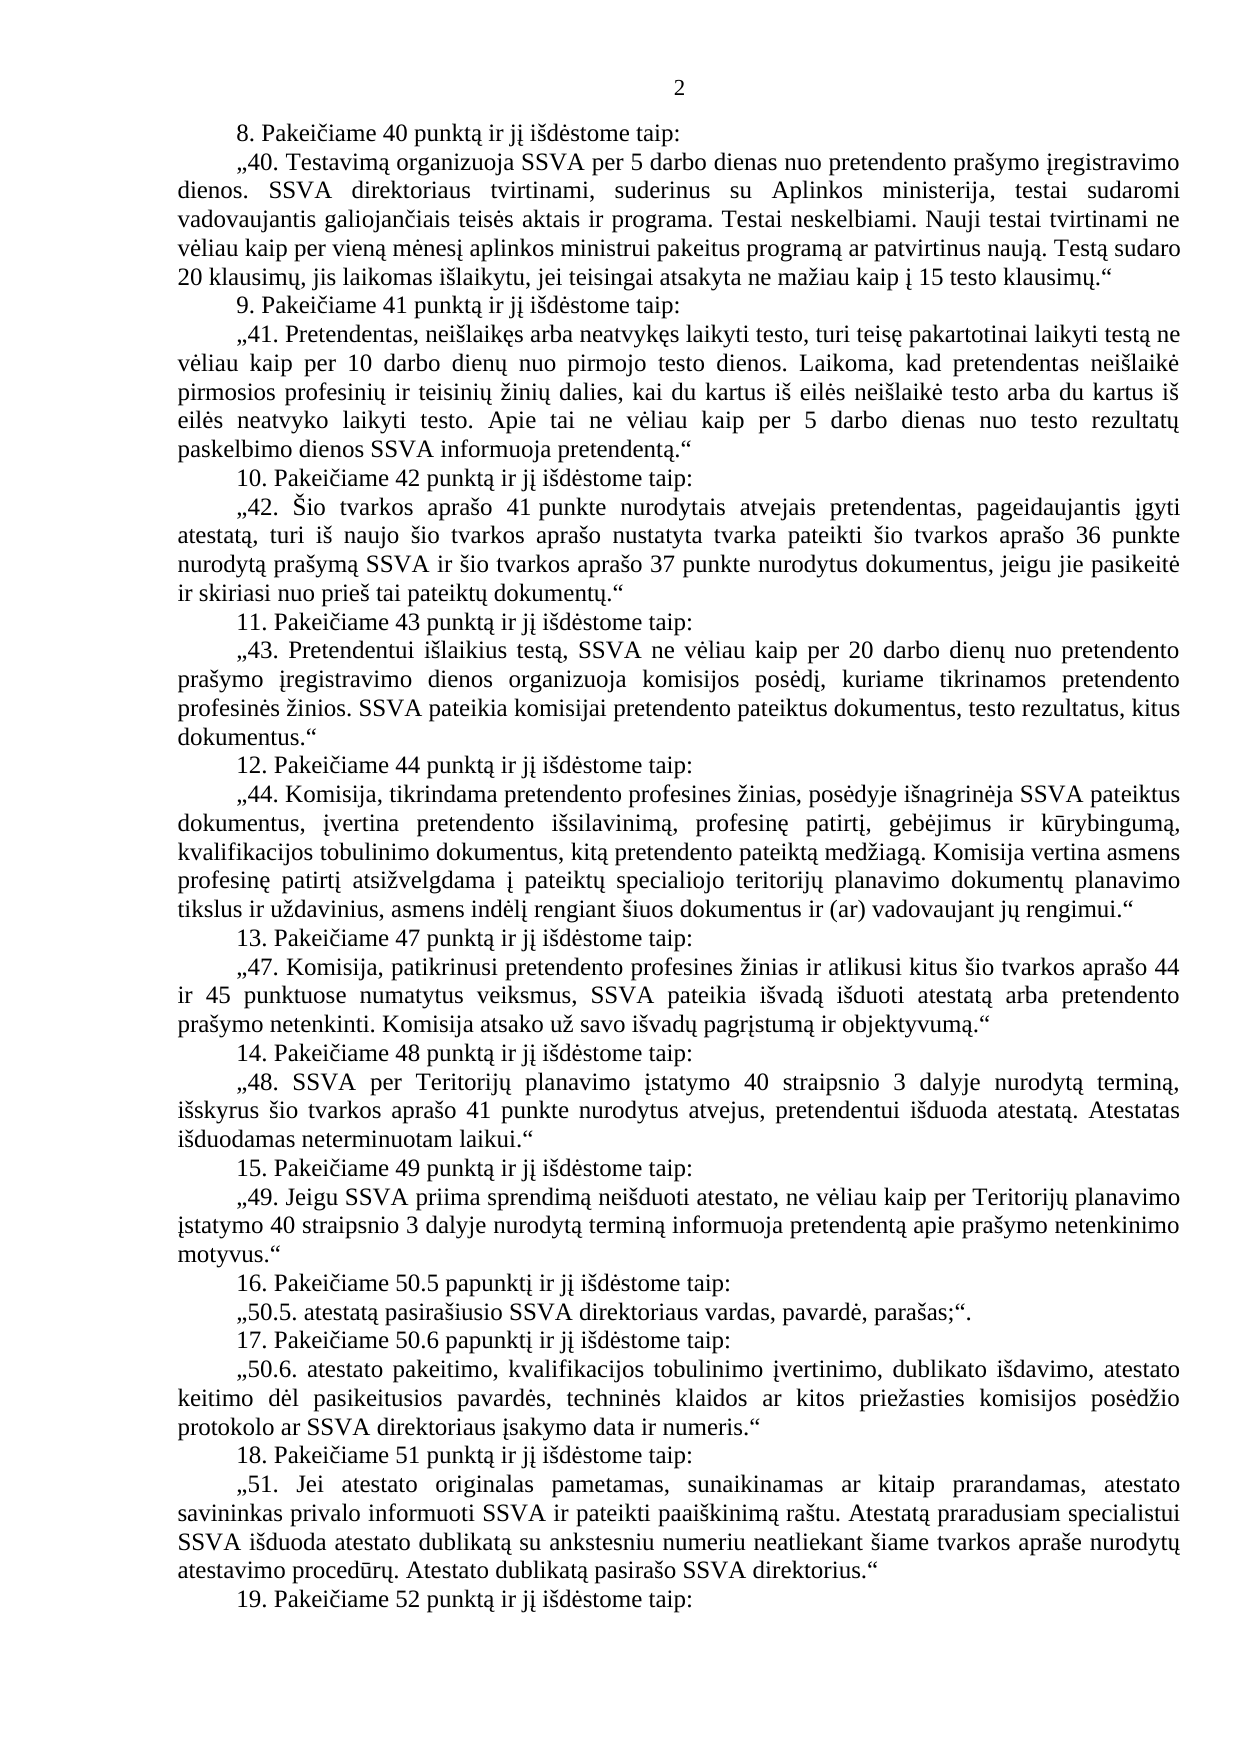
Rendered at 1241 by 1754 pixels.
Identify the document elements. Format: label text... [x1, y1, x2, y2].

text „42. Šio tvarkos aprašo 41 punkte nurodytais atvejais pretendentas, pageidaujantis įgyti atestatą, turi iš naujo šio tvarkos aprašo nustatyta tvarka pateikti šio tvarkos aprašo 36 punkte nurodytą prašymą SSVA ir šio tvarkos aprašo 37 punkte nurodytus dokumentus, jeigu jie pasikeitė ir skiriasi nuo prieš tai pateiktų dokumentų.“ [177, 492, 1181, 607]
text „43. Pretendentui išlaikius testą, SSVA ne vėliau kaip per 20 darbo dienų nuo pretendento prašymo įregistravimo dienos organizuoja komisijos posėdį, kuriame tikrinamos pretendento profesinės žinios. SSVA pateikia komisijai pretendento pateiktus dokumentus, testo rezultatus, kitus dokumentus.“ [177, 636, 1181, 751]
text „50.5. atestatą pasirašiusio SSVA direktoriaus vardas, pavardė, parašas;“. [177, 1297, 1181, 1326]
text 15. Pakeičiame 49 punktą ir jį išdėstome taip: [177, 1153, 1181, 1182]
text „40. Testavimą organizuoja SSVA per 5 darbo dienas nuo pretendento prašymo įregistravimo dienos. SSVA direktoriaus tvirtinami, suderinus su Aplinkos ministerija, testai sudaromi vadovaujantis galiojančiais teisės aktais ir programa. Testai neskelbiami. Nauji testai tvirtinami ne vėliau kaip per vieną mėnesį aplinkos ministrui pakeitus programą ar patvirtinus naują. Testą sudaro 20 klausimų, jis laikomas išlaikytu, jei teisingai atsakyta ne mažiau kaip į 15 testo klausimų.“ [177, 147, 1181, 291]
text „48. SSVA per Teritorijų planavimo įstatymo 40 straipsnio 3 dalyje nurodytą terminą, išskyrus šio tvarkos aprašo 41 punkte nurodytus atvejus, pretendentui išduoda atestatą. Atestatas išduodamas neterminuotam laikui.“ [177, 1067, 1181, 1153]
text „49. Jeigu SSVA priima sprendimą neišduoti atestato, ne vėliau kaip per Teritorijų planavimo įstatymo 40 straipsnio 3 dalyje nurodytą terminą informuoja pretendentą apie prašymo netenkinimo motyvus.“ [177, 1182, 1181, 1268]
text „44. Komisija, tikrindama pretendento profesines žinias, posėdyje išnagrinėja SSVA pateiktus dokumentus, įvertina pretendento išsilavinimą, profesinę patirtį, gebėjimus ir kūrybingumą, kvalifikacijos tobulinimo dokumentus, kitą pretendento pateiktą medžiagą. Komisija vertina asmens profesinę patirtį atsižvelgdama į pateiktų specialiojo teritorijų planavimo dokumentų planavimo tikslus ir uždavinius, asmens indėlį rengiant šiuos dokumentus ir (ar) vadovaujant jų rengimui.“ [177, 779, 1181, 923]
text 8. Pakeičiame 40 punktą ir jį išdėstome taip: [177, 118, 1181, 147]
text 9. Pakeičiame 41 punktą ir jį išdėstome taip: [177, 291, 1181, 319]
text „41. Pretendentas, neišlaikęs arba neatvykęs laikyti testo, turi teisę pakartotinai laikyti testą ne vėliau kaip per 10 darbo dienų nuo pirmojo testo dienos. Laikoma, kad pretendentas neišlaikė pirmosios profesinių ir teisinių žinių dalies, kai du kartus iš eilės neišlaikė testo arba du kartus iš eilės neatvyko laikyti testo. Apie tai ne vėliau kaip per 5 darbo dienas nuo testo rezultatų paskelbimo dienos SSVA informuoja pretendentą.“ [177, 319, 1181, 463]
text „50.6. atestato pakeitimo, kvalifikacijos tobulinimo įvertinimo, dublikato išdavimo, atestato keitimo dėl pasikeitusios pavardės, techninės klaidos ar kitos priežasties komisijos posėdžio protokolo ar SSVA direktoriaus įsakymo data ir numeris.“ [177, 1354, 1181, 1441]
text 19. Pakeičiame 52 punktą ir jį išdėstome taip: [177, 1584, 1181, 1613]
text 12. Pakeičiame 44 punktą ir jį išdėstome taip: [177, 751, 1181, 779]
text 16. Pakeičiame 50.5 papunktį ir jį išdėstome taip: [177, 1268, 1181, 1297]
text 18. Pakeičiame 51 punktą ir jį išdėstome taip: [177, 1441, 1181, 1469]
text 11. Pakeičiame 43 punktą ir jį išdėstome taip: [177, 607, 1181, 636]
text „51. Jei atestato originalas pametamas, sunaikinamas ar kitaip prarandamas, atestato savininkas privalo informuoti SSVA ir pateikti paaiškinimą raštu. Atestatą praradusiam specialistui SSVA išduoda atestato dublikatą su ankstesniu numeriu neatliekant šiame tvarkos apraše nurodytų atestavimo procedūrų. Atestato dublikatą pasirašo SSVA direktorius.“ [177, 1469, 1181, 1584]
text „47. Komisija, patikrinusi pretendento profesines žinias ir atlikusi kitus šio tvarkos aprašo 44 ir 45 punktuose numatytus veiksmus, SSVA pateikia išvadą išduoti atestatą arba pretendento prašymo netenkinti. Komisija atsako už savo išvadų pagrįstumą ir objektyvumą.“ [177, 952, 1181, 1038]
text 10. Pakeičiame 42 punktą ir jį išdėstome taip: [177, 463, 1181, 492]
text 13. Pakeičiame 47 punktą ir jį išdėstome taip: [177, 923, 1181, 952]
text 17. Pakeičiame 50.6 papunktį ir jį išdėstome taip: [177, 1326, 1181, 1354]
text 14. Pakeičiame 48 punktą ir jį išdėstome taip: [236, 1038, 1181, 1067]
